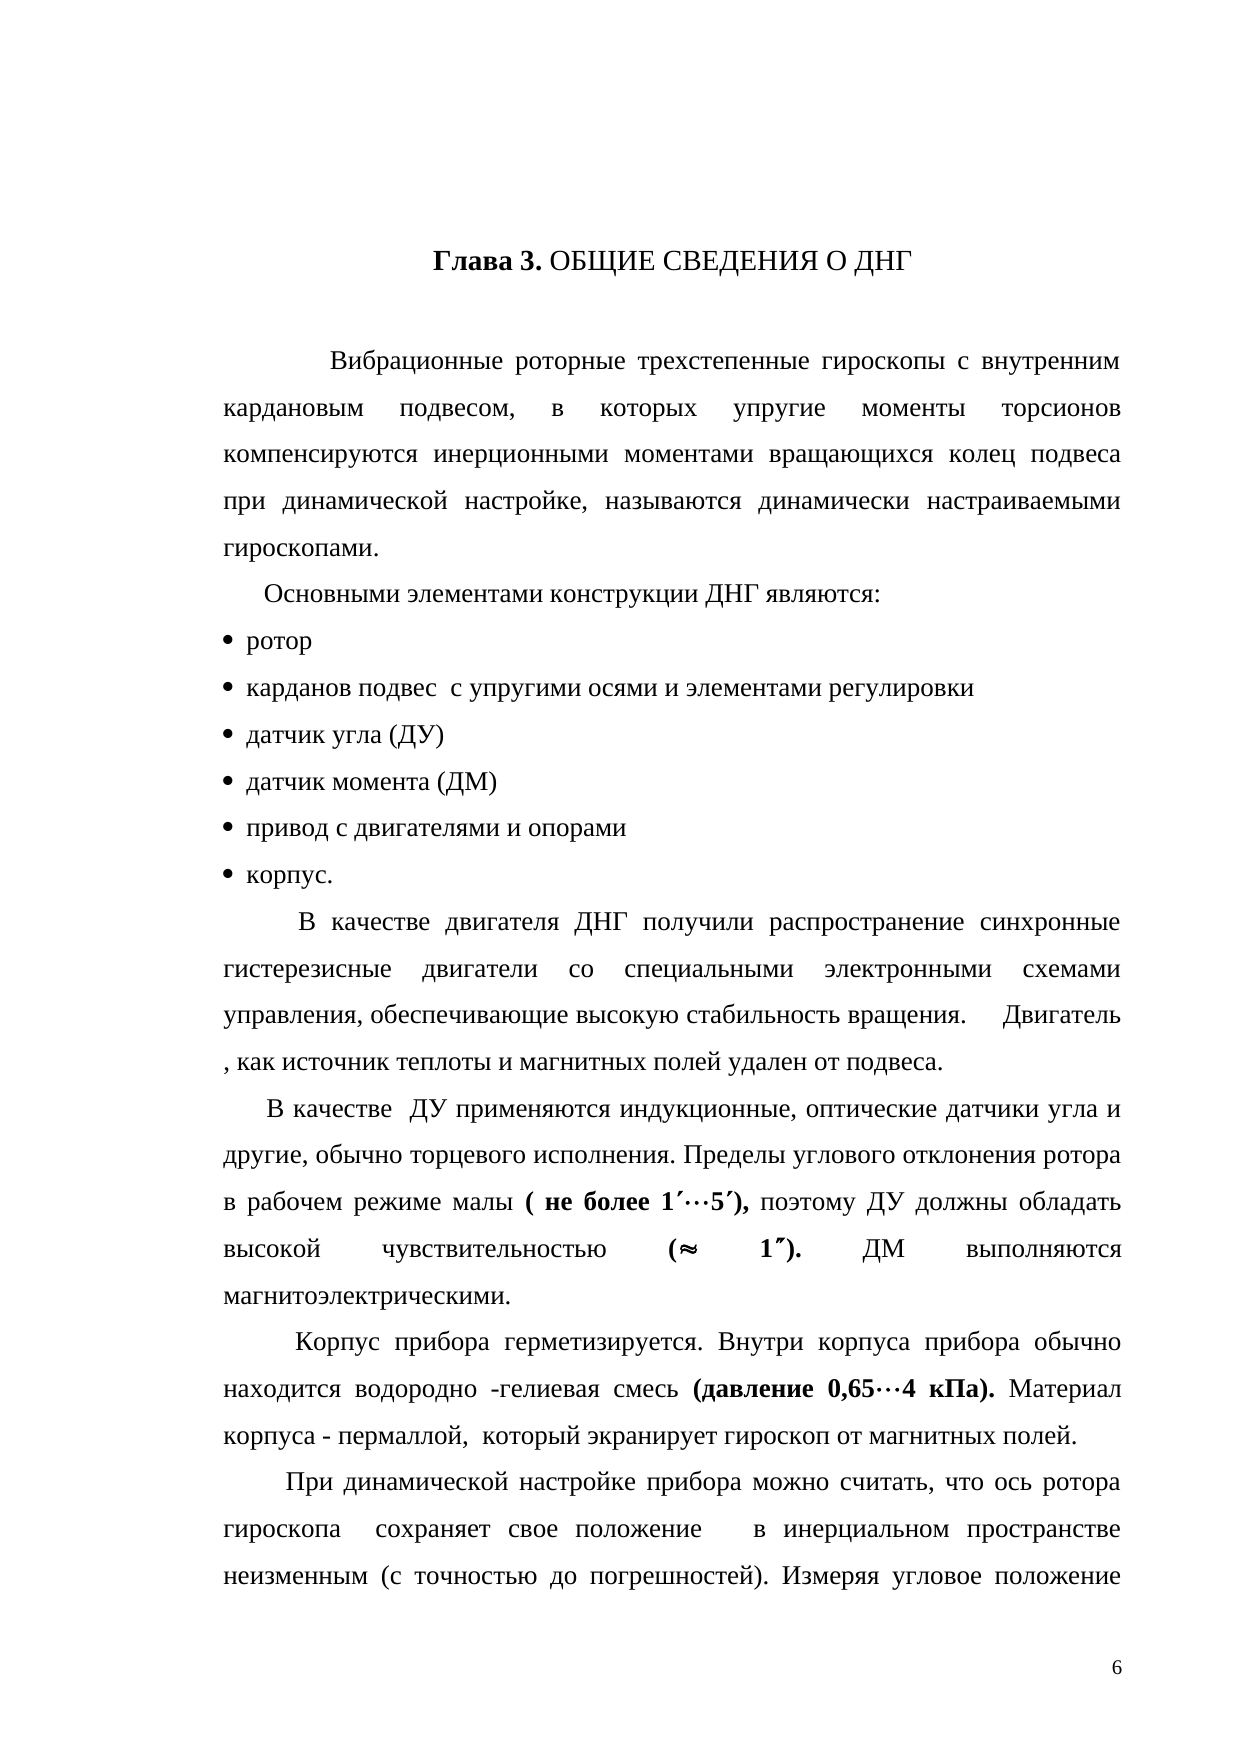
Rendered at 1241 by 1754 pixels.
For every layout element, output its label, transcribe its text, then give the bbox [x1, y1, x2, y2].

text Основными элементами конструкции ДНГ являются: [223, 577, 1122, 608]
list ротор [223, 624, 1122, 655]
list корпус. [223, 858, 1122, 889]
list датчик момента (ДМ) [223, 764, 1122, 796]
text В качестве ДУ применяются индукционные, оптические датчики угла и другие, обычно торцевого исполнения. Пределы углового отклонения ротора в рабочем режиме малы ( не более 15), поэтому ДУ должны обладать высокой чувствительностью ( 1). ДМ выполняются магнитоэлектрическими. [223, 1092, 1122, 1310]
list датчик угла (ДУ) [223, 718, 1122, 749]
list привод с двигателями и опорами [223, 811, 1122, 843]
text Вибрационные роторные трехстепенные гироскопы с внутренним кардановым подвесом, в которых упругие моменты торсионов компенсируются инерционными моментами вращающихся колец подвеса при динамической настройке, называются динамически настраиваемыми гироскопами. [223, 344, 1122, 562]
text При динамической настройке прибора можно считать, что ось ротора гироскопа сохраняет свое положение в инерциальном пространстве неизменным (с точностью до погрешностей). Измеряя угловое положение [223, 1466, 1122, 1590]
text Корпус прибора герметизируется. Внутри корпуса прибора обычно находится водородно -гелиевая смесь (давление 0,654 кПа). Материал корпуса - пермаллой, который экранирует гироскоп от магнитных полей. [223, 1325, 1122, 1450]
list карданов подвес с упругими осями и элементами регулировки [223, 671, 1122, 702]
text Глава 3. ОБЩИЕ СВЕДЕНИЯ О ДНГ [223, 243, 1122, 277]
text В качестве двигателя ДНГ получили распространение синхронные гистерезисные двигатели со специальными электронными схемами управления, обеспечивающие высокую стабильность вращения. Двигатель , как источник теплоты и магнитных полей удален от подвеса. [223, 905, 1122, 1076]
